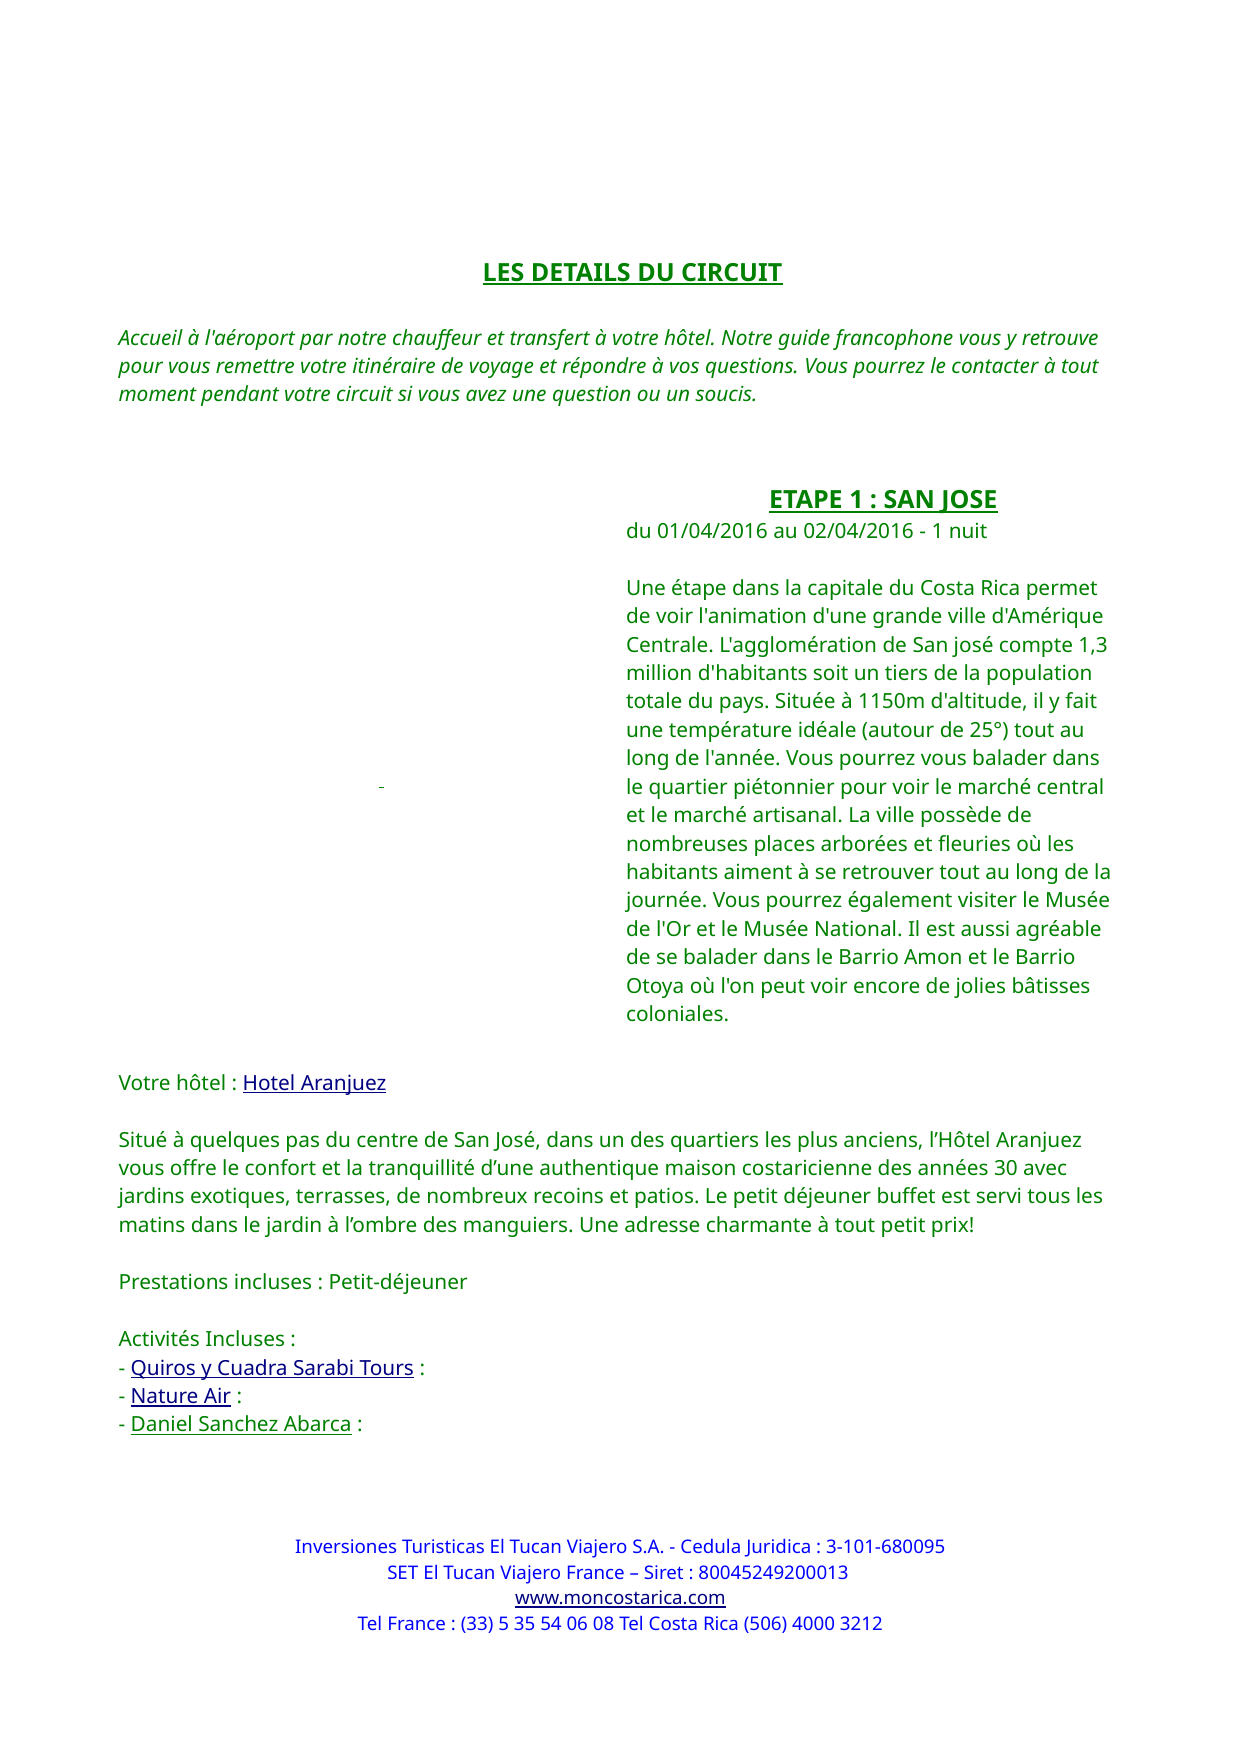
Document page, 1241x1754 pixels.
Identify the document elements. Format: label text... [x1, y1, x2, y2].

text - Daniel Sanchez Abarca : [118, 1409, 1122, 1438]
text Votre hôtel : Hotel Aranjuez [118, 1068, 1122, 1096]
text Prestations incluses : Petit-déjeuner [118, 1267, 1122, 1296]
text - Quiros y Cuadra Sarabi Tours : [118, 1353, 1122, 1381]
table_header [118, 476, 620, 1033]
text Activités Incluses : [118, 1324, 1122, 1353]
text - Nature Air : [118, 1381, 1122, 1409]
table_header ETAPE 1 : SAN JOSE du 01/04/2016 au 02/04/2016 - 1 nuit Une étape dans la capitale du Costa Rica permet de voir l'animation d'une grande ville d'Amérique Centrale. L'agglomération de San josé compte 1,3 million d'habitants soit un tiers de la population totale du pays. Située à 1150m d'altitude, il y fait une température idéale (autour de 25°) tout au long de l'année. Vous pourrez vous balader dans le quartier piétonnier pour voir le marché central et le marché artisanal. La ville possède de nombreuses places arborées et fleuries où les habitants aiment à se retrouver tout au long de la journée. Vous pourrez également visiter le Musée de l'Or et le Musée National. Il est aussi agréable de se balader dans le Barrio Amon et le Barrio Otoya où l'on peut voir encore de jolies bâtisses coloniales. [620, 476, 1122, 1033]
text LES DETAILS DU CIRCUIT [118, 254, 1146, 289]
text Situé à quelques pas du centre de San José, dans un des quartiers les plus anciens, l’Hôtel Aranjuez vous offre le confort et la tranquillité d’une authentique maison costaricienne des années 30 avec jardins exotiques, terrasses, de nombreux recoins et patios. Le petit déjeuner buffet est servi tous les matins dans le jardin à l’ombre des manguiers. Une adresse charmante à tout petit prix! [118, 1125, 1122, 1238]
text Accueil à l'aéroport par notre chauffeur et transfert à votre hôtel. Notre guide francophone vous y retrouve pour vous remettre votre itinéraire de voyage et répondre à vos questions. Vous pourrez le contacter à tout moment pendant votre circuit si vous avez une question ou un soucis. [118, 323, 1146, 408]
